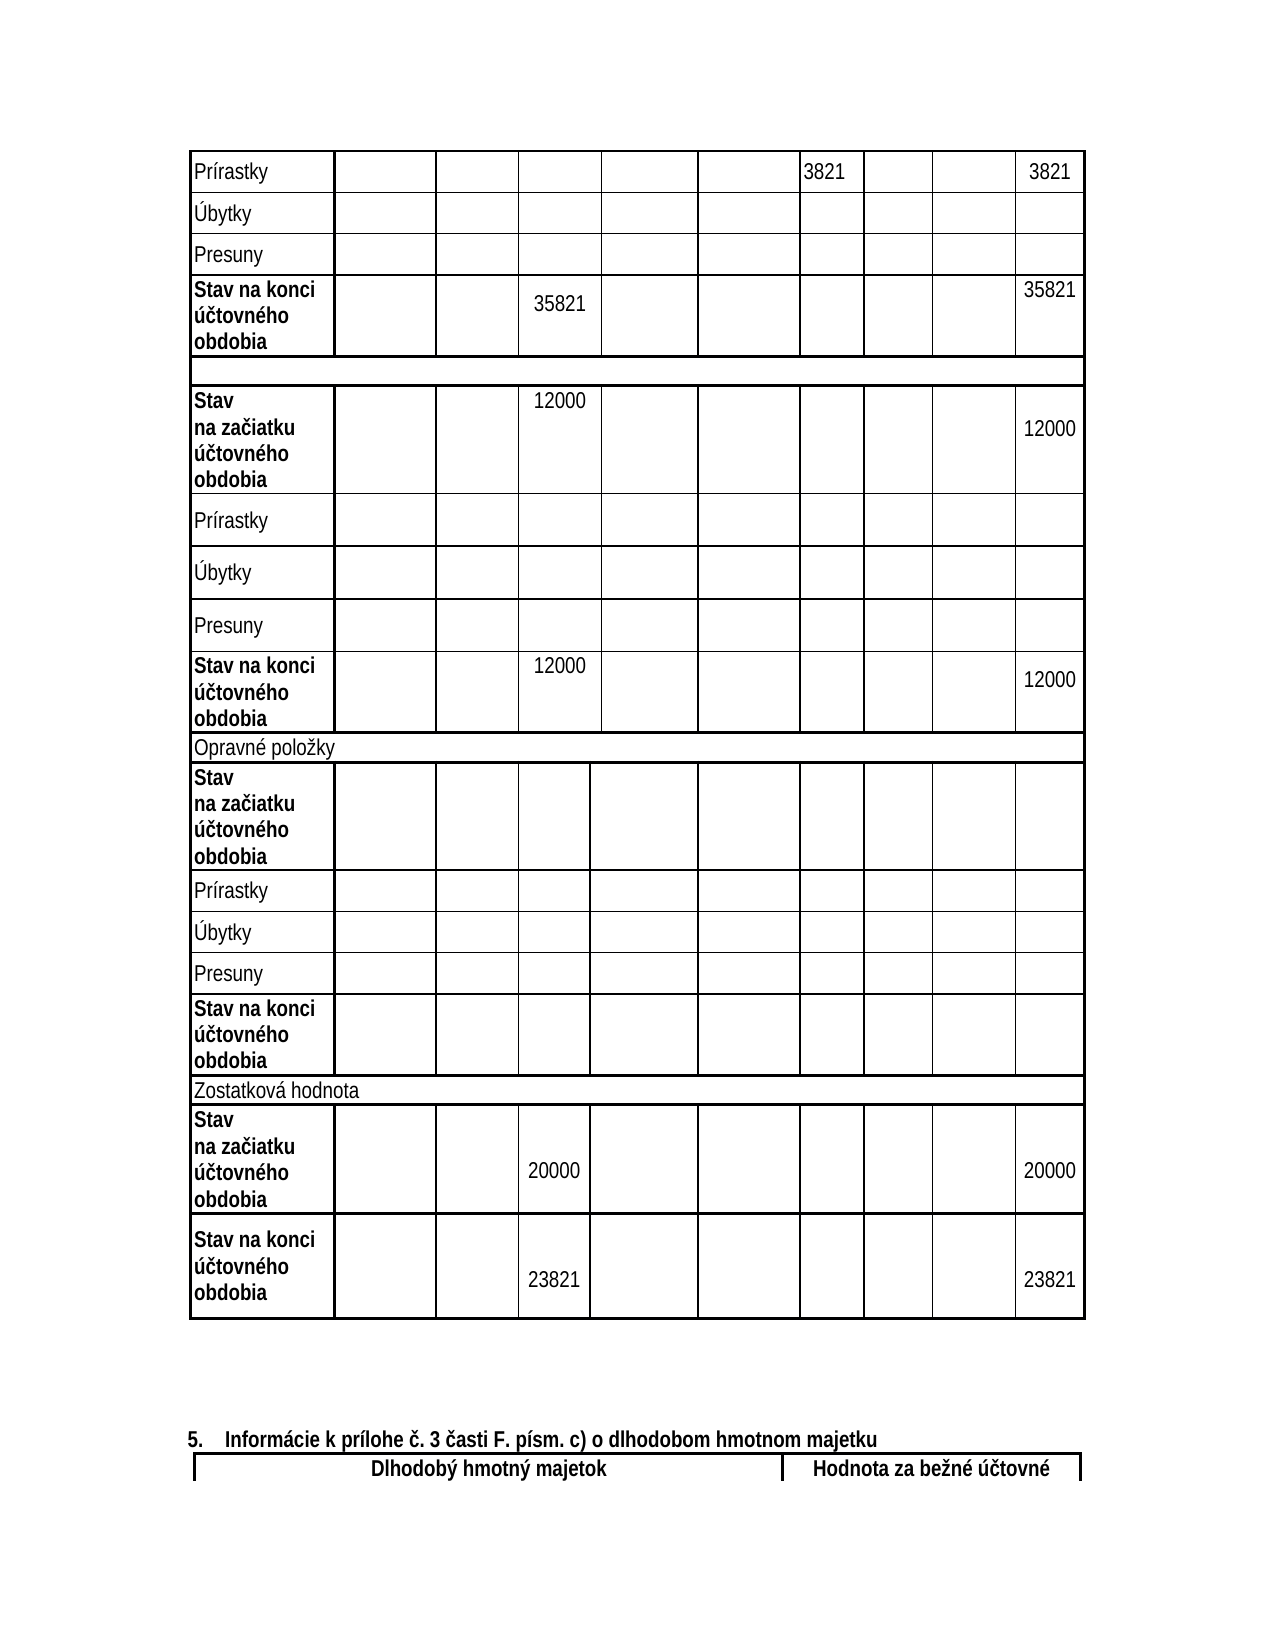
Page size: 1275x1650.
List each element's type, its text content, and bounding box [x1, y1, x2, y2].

table_cell 23821 [519, 1215, 589, 1317]
table_cell [519, 764, 589, 869]
table_cell [1016, 193, 1083, 233]
table_cell [519, 600, 601, 651]
table_cell [933, 764, 1015, 869]
table_cell [437, 871, 518, 911]
table_cell Úbytky [192, 547, 333, 598]
table_cell [437, 193, 518, 233]
table_cell [801, 276, 863, 355]
table_cell Presuny [192, 234, 333, 274]
table_cell [519, 912, 589, 952]
table_cell [336, 152, 435, 191]
table_cell [801, 995, 863, 1074]
table_cell [933, 387, 1015, 493]
table_cell [699, 871, 799, 911]
table_cell [933, 953, 1015, 993]
table_cell [1016, 600, 1083, 651]
table_cell [801, 234, 863, 274]
table_cell [519, 152, 601, 191]
table_cell Úbytky [192, 912, 333, 952]
table_cell [699, 764, 799, 869]
table_cell [699, 912, 799, 952]
table_cell [933, 995, 1015, 1074]
table_cell [801, 600, 863, 651]
table_cell [933, 494, 1015, 545]
table_cell 35821 [1016, 276, 1083, 355]
table_cell [1016, 912, 1083, 952]
table_cell [591, 912, 697, 952]
table_cell [519, 494, 601, 545]
table_cell [602, 652, 697, 731]
table_cell [865, 953, 932, 993]
table_cell [336, 193, 435, 233]
table_cell [336, 600, 435, 651]
table_cell [801, 953, 863, 993]
table_cell [865, 547, 932, 598]
table_cell [933, 276, 1015, 355]
table_cell [437, 547, 518, 598]
table_cell 12000 [1016, 387, 1083, 493]
table_cell [801, 871, 863, 911]
table_cell [602, 494, 697, 545]
table_cell [865, 1106, 932, 1212]
table_cell [437, 494, 518, 545]
table_cell [699, 600, 799, 651]
table_cell [437, 652, 518, 731]
table_cell [437, 276, 518, 355]
table_cell [699, 152, 799, 191]
table_cell 20000 [519, 1106, 589, 1212]
table_cell [591, 1106, 697, 1212]
table_cell [933, 234, 1015, 274]
table_cell [519, 193, 601, 233]
table_cell 20000 [1016, 1106, 1083, 1212]
table_cell [865, 912, 932, 952]
table_cell [602, 547, 697, 598]
table_cell [699, 1106, 799, 1212]
table_cell [591, 953, 697, 993]
table_cell 3821 [801, 152, 863, 191]
table_cell Stav na začiatku účtovného obdobia [192, 1106, 333, 1212]
table_cell [336, 953, 435, 993]
table_cell [933, 152, 1015, 191]
table_cell [865, 387, 932, 493]
table_cell [602, 600, 697, 651]
table_cell [801, 764, 863, 869]
table_cell [437, 764, 518, 869]
table_cell Presuny [192, 953, 333, 993]
table_cell [933, 871, 1015, 911]
table_cell [699, 276, 799, 355]
table_cell [865, 1215, 932, 1317]
table_cell [602, 387, 697, 493]
table_cell [336, 1106, 435, 1212]
table_cell [437, 152, 518, 191]
table_cell [801, 652, 863, 731]
text 5. Informácie k prílohe č. 3 časti F. písm. c) o dlhodobom hmotnom majetku [187, 1426, 1087, 1452]
table_cell [801, 494, 863, 545]
table_cell [865, 276, 932, 355]
table_cell [591, 871, 697, 911]
table_cell [591, 764, 697, 869]
table_cell [437, 953, 518, 993]
table_cell [519, 871, 589, 911]
table_cell 23821 [1016, 1215, 1083, 1317]
table_cell [1016, 494, 1083, 545]
table_cell [336, 764, 435, 869]
table_cell [336, 234, 435, 274]
table_cell [933, 652, 1015, 731]
table_cell [192, 358, 1083, 384]
table_cell [801, 193, 863, 233]
table_cell 12000 [519, 652, 601, 731]
table_cell [336, 387, 435, 493]
table_cell [865, 152, 932, 191]
table_cell Úbytky [192, 193, 333, 233]
table_cell 12000 [1016, 652, 1083, 731]
table_cell [699, 1215, 799, 1317]
table_cell [336, 1215, 435, 1317]
table_cell 3821 [1016, 152, 1083, 191]
table_cell [437, 600, 518, 651]
table_cell [865, 193, 932, 233]
table_cell [591, 1215, 697, 1317]
table_cell [933, 547, 1015, 598]
table_cell [519, 995, 589, 1074]
table_cell [933, 193, 1015, 233]
table_cell [437, 1215, 518, 1317]
table_cell [699, 547, 799, 598]
table_cell [1016, 995, 1083, 1074]
table_cell [519, 953, 589, 993]
table_cell Zostatková hodnota [192, 1077, 1083, 1103]
table_cell [865, 494, 932, 545]
table_cell [933, 600, 1015, 651]
table_cell [602, 234, 697, 274]
table_cell Stav na konci účtovného obdobia [192, 652, 333, 731]
table_cell [336, 995, 435, 1074]
table_cell [865, 871, 932, 911]
table_cell [699, 193, 799, 233]
table_cell [437, 387, 518, 493]
table_cell [1016, 871, 1083, 911]
table_cell Stav na konci účtovného obdobia [192, 995, 333, 1074]
table_cell [699, 652, 799, 731]
table_cell [699, 387, 799, 493]
table_cell [437, 234, 518, 274]
table_cell [336, 912, 435, 952]
table_cell [699, 494, 799, 545]
table_cell [699, 234, 799, 274]
table_cell [801, 547, 863, 598]
table_cell Stav na konci účtovného obdobia [192, 276, 333, 355]
table_cell Prírastky [192, 871, 333, 911]
table_cell Prírastky [192, 152, 333, 191]
table_cell [699, 953, 799, 993]
table_cell 12000 [519, 387, 601, 493]
table_cell Opravné položky [192, 734, 1083, 761]
table_cell Stav na začiatku účtovného obdobia [192, 387, 333, 493]
table_cell [801, 387, 863, 493]
table_cell [519, 547, 601, 598]
table_cell [1016, 953, 1083, 993]
table_cell [865, 764, 932, 869]
table_cell [336, 871, 435, 911]
table_cell [336, 547, 435, 598]
table_cell [591, 995, 697, 1074]
table_cell [336, 276, 435, 355]
table_cell [801, 912, 863, 952]
table_header Dlhodobý hmotný majetok [196, 1455, 781, 1481]
table_cell Stav na začiatku účtovného obdobia [192, 764, 333, 869]
table_cell [437, 1106, 518, 1212]
table_cell [437, 912, 518, 952]
table_cell [865, 995, 932, 1074]
table_header Hodnota za bežné účtovné [784, 1455, 1079, 1481]
table_cell Stav na konci účtovného obdobia [192, 1215, 333, 1317]
table_cell [933, 1106, 1015, 1212]
table_cell [933, 912, 1015, 952]
table_cell [1016, 764, 1083, 869]
table_cell Presuny [192, 600, 333, 651]
table_cell [602, 276, 697, 355]
table_cell [933, 1215, 1015, 1317]
table_cell [1016, 547, 1083, 598]
table_cell [865, 234, 932, 274]
table_cell [801, 1215, 863, 1317]
table_cell [1016, 234, 1083, 274]
table_cell [602, 152, 697, 191]
table_cell [336, 494, 435, 545]
table_cell 35821 [519, 276, 601, 355]
table_cell [865, 600, 932, 651]
table_cell [437, 995, 518, 1074]
table_cell [602, 193, 697, 233]
table_cell [519, 234, 601, 274]
table_cell [865, 652, 932, 731]
table_cell [801, 1106, 863, 1212]
table_cell [699, 995, 799, 1074]
table_cell [336, 652, 435, 731]
table_cell Prírastky [192, 494, 333, 545]
